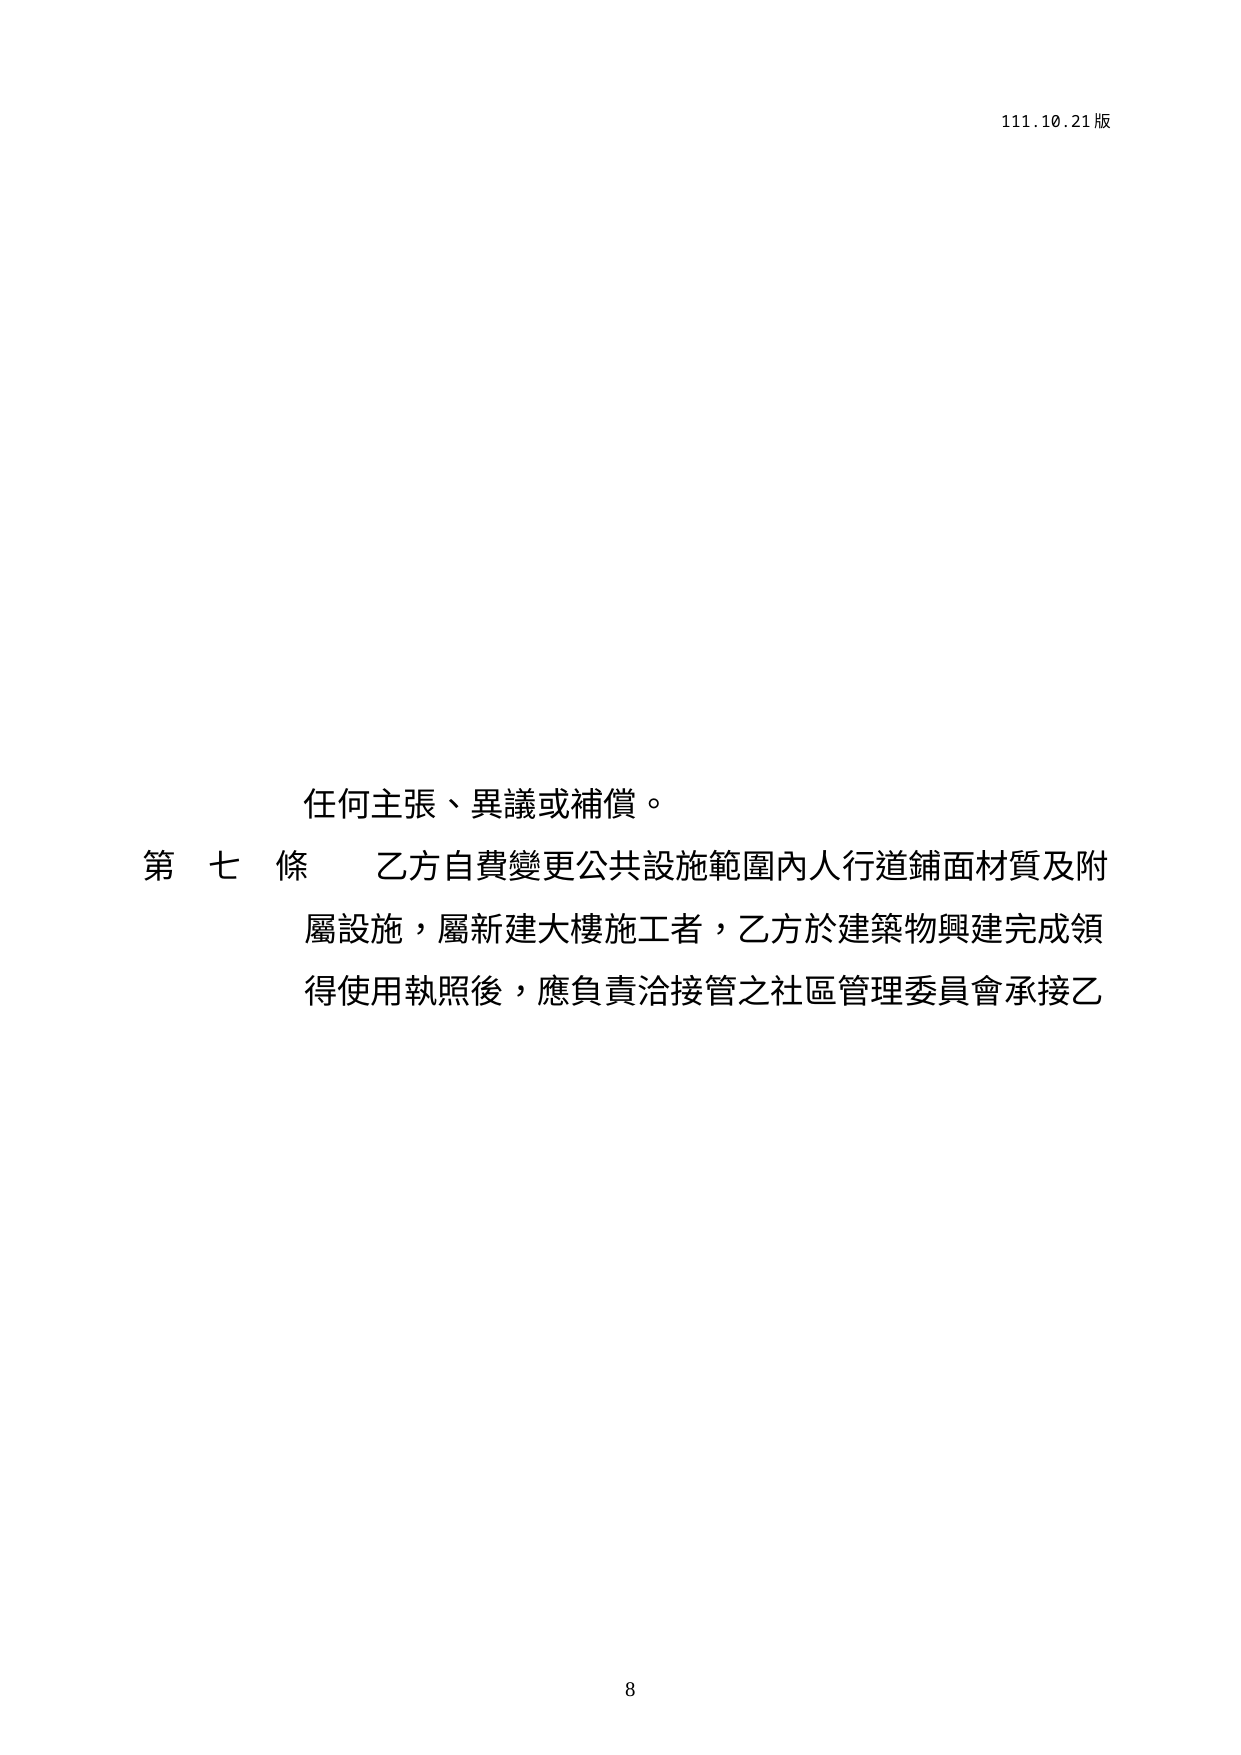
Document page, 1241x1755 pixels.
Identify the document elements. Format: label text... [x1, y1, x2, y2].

text 任何主張、異議或補償。 [304, 760, 1110, 822]
text 第 七 條 乙方自費變更公共設施範圍內人行道鋪面材質及附屬設施，屬新建大樓施工者，乙方於建築物興建完成領得使用執照後，應負責洽接管之社區管理委員會承接乙 [142, 822, 1110, 1010]
